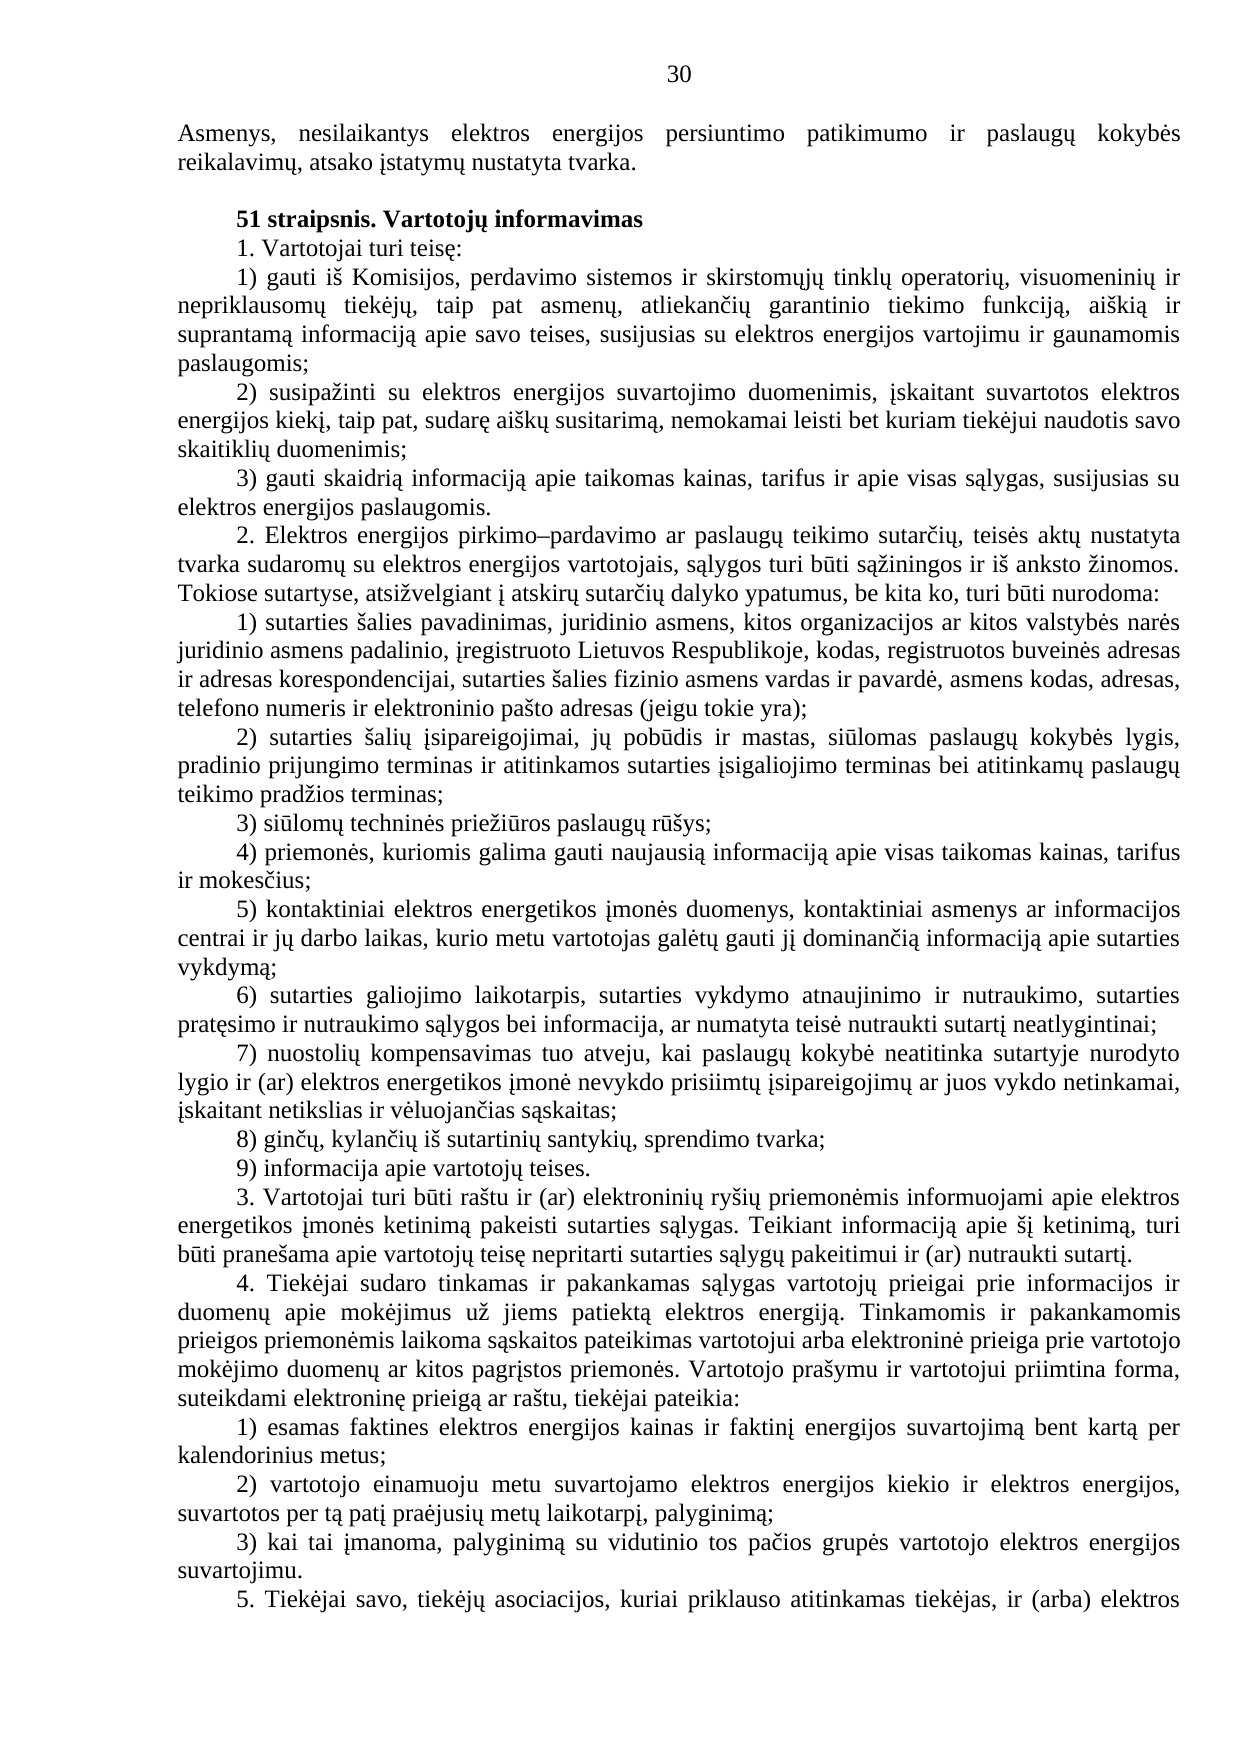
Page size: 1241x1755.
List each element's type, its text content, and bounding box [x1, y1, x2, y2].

text 1) gauti iš Komisijos, perdavimo sistemos ir skirstomųjų tinklų operatorių, visuomeninių ir nepriklausomų tiekėjų, taip pat asmenų, atliekančių garantinio tiekimo funkciją, aiškią ir suprantamą informaciją apie savo teises, susijusias su elektros energijos vartojimu ir gaunamomis paslaugomis; [177, 262, 1181, 377]
text 7) nuostolių kompensavimas tuo atveju, kai paslaugų kokybė neatitinka sutartyje nurodyto lygio ir (ar) elektros energetikos įmonė nevykdo prisiimtų įsipareigojimų ar juos vykdo netinkamai, įskaitant netikslias ir vėluojančias sąskaitas; [177, 1038, 1181, 1124]
text 8) ginčų, kylančių iš sutartinių santykių, sprendimo tvarka; [177, 1124, 1181, 1153]
text 2) susipažinti su elektros energijos suvartojimo duomenimis, įskaitant suvartotos elektros energijos kiekį, taip pat, sudarę aiškų susitarimą, nemokamai leisti bet kuriam tiekėjui naudotis savo skaitiklių duomenimis; [177, 377, 1181, 463]
text 2) sutarties šalių įsipareigojimai, jų pobūdis ir mastas, siūlomas paslaugų kokybės lygis, pradinio prijungimo terminas ir atitinkamos sutarties įsigaliojimo terminas bei atitinkamų paslaugų teikimo pradžios terminas; [177, 722, 1181, 808]
text 3) kai tai įmanoma, palyginimą su vidutinio tos pačios grupės vartotojo elektros energijos suvartojimu. [177, 1527, 1181, 1584]
text 2) vartotojo einamuoju metu suvartojamo elektros energijos kiekio ir elektros energijos, suvartotos per tą patį praėjusių metų laikotarpį, palyginimą; [177, 1469, 1181, 1527]
text 3) siūlomų techninės priežiūros paslaugų rūšys; [177, 808, 1181, 837]
text 1) sutarties šalies pavadinimas, juridinio asmens, kitos organizacijos ar kitos valstybės narės juridinio asmens padalinio, įregistruoto Lietuvos Respublikoje, kodas, registruotos buveinės adresas ir adresas korespondencijai, sutarties šalies fizinio asmens vardas ir pavardė, asmens kodas, adresas, telefono numeris ir elektroninio pašto adresas (jeigu tokie yra); [177, 607, 1181, 722]
text 9) informacija apie vartotojų teises. [177, 1153, 1181, 1182]
text 4. Tiekėjai sudaro tinkamas ir pakankamas sąlygas vartotojų prieigai prie informacijos ir duomenų apie mokėjimus už jiems patiektą elektros energiją. Tinkamomis ir pakankamomis prieigos priemonėmis laikoma sąskaitos pateikimas vartotojui arba elektroninė prieiga prie vartotojo mokėjimo duomenų ar kitos pagrįstos priemonės. Vartotojo prašymu ir vartotojui priimtina forma, suteikdami elektroninę prieigą ar raštu, tiekėjai pateikia: [177, 1268, 1181, 1412]
text 5) kontaktiniai elektros energetikos įmonės duomenys, kontaktiniai asmenys ar informacijos centrai ir jų darbo laikas, kurio metu vartotojas galėtų gauti jį dominančią informaciją apie sutarties vykdymą; [177, 894, 1181, 981]
text 2. Elektros energijos pirkimo–pardavimo ar paslaugų teikimo sutarčių, teisės aktų nustatyta tvarka sudaromų su elektros energijos vartotojais, sąlygos turi būti sąžiningos ir iš anksto žinomos. Tokiose sutartyse, atsižvelgiant į atskirų sutarčių dalyko ypatumus, be kita ko, turi būti nurodoma: [177, 521, 1181, 607]
text 1. Vartotojai turi teisę: [177, 233, 1181, 262]
text 1) esamas faktines elektros energijos kainas ir faktinį energijos suvartojimą bent kartą per kalendorinius metus; [177, 1412, 1181, 1469]
text 4) priemonės, kuriomis galima gauti naujausią informaciją apie visas taikomas kainas, tarifus ir mokesčius; [177, 837, 1181, 894]
text Asmenys, nesilaikantys elektros energijos persiuntimo patikimumo ir paslaugų kokybės reikalavimų, atsako įstatymų nustatyta tvarka. [177, 118, 1181, 176]
text 6) sutarties galiojimo laikotarpis, sutarties vykdymo atnaujinimo ir nutraukimo, sutarties pratęsimo ir nutraukimo sąlygos bei informacija, ar numatyta teisė nutraukti sutartį neatlygintinai; [177, 981, 1181, 1038]
text 3) gauti skaidrią informaciją apie taikomas kainas, tarifus ir apie visas sąlygas, susijusias su elektros energijos paslaugomis. [177, 463, 1181, 521]
text 3. Vartotojai turi būti raštu ir (ar) elektroninių ryšių priemonėmis informuojami apie elektros energetikos įmonės ketinimą pakeisti sutarties sąlygas. Teikiant informaciją apie šį ketinimą, turi būti pranešama apie vartotojų teisę nepritarti sutarties sąlygų pakeitimui ir (ar) nutraukti sutartį. [177, 1182, 1181, 1268]
text 5. Tiekėjai savo, tiekėjų asociacijos, kuriai priklauso atitinkamas tiekėjas, ir (arba) elektros [177, 1584, 1181, 1613]
text 51 straipsnis. Vartotojų informavimas [177, 204, 1181, 233]
